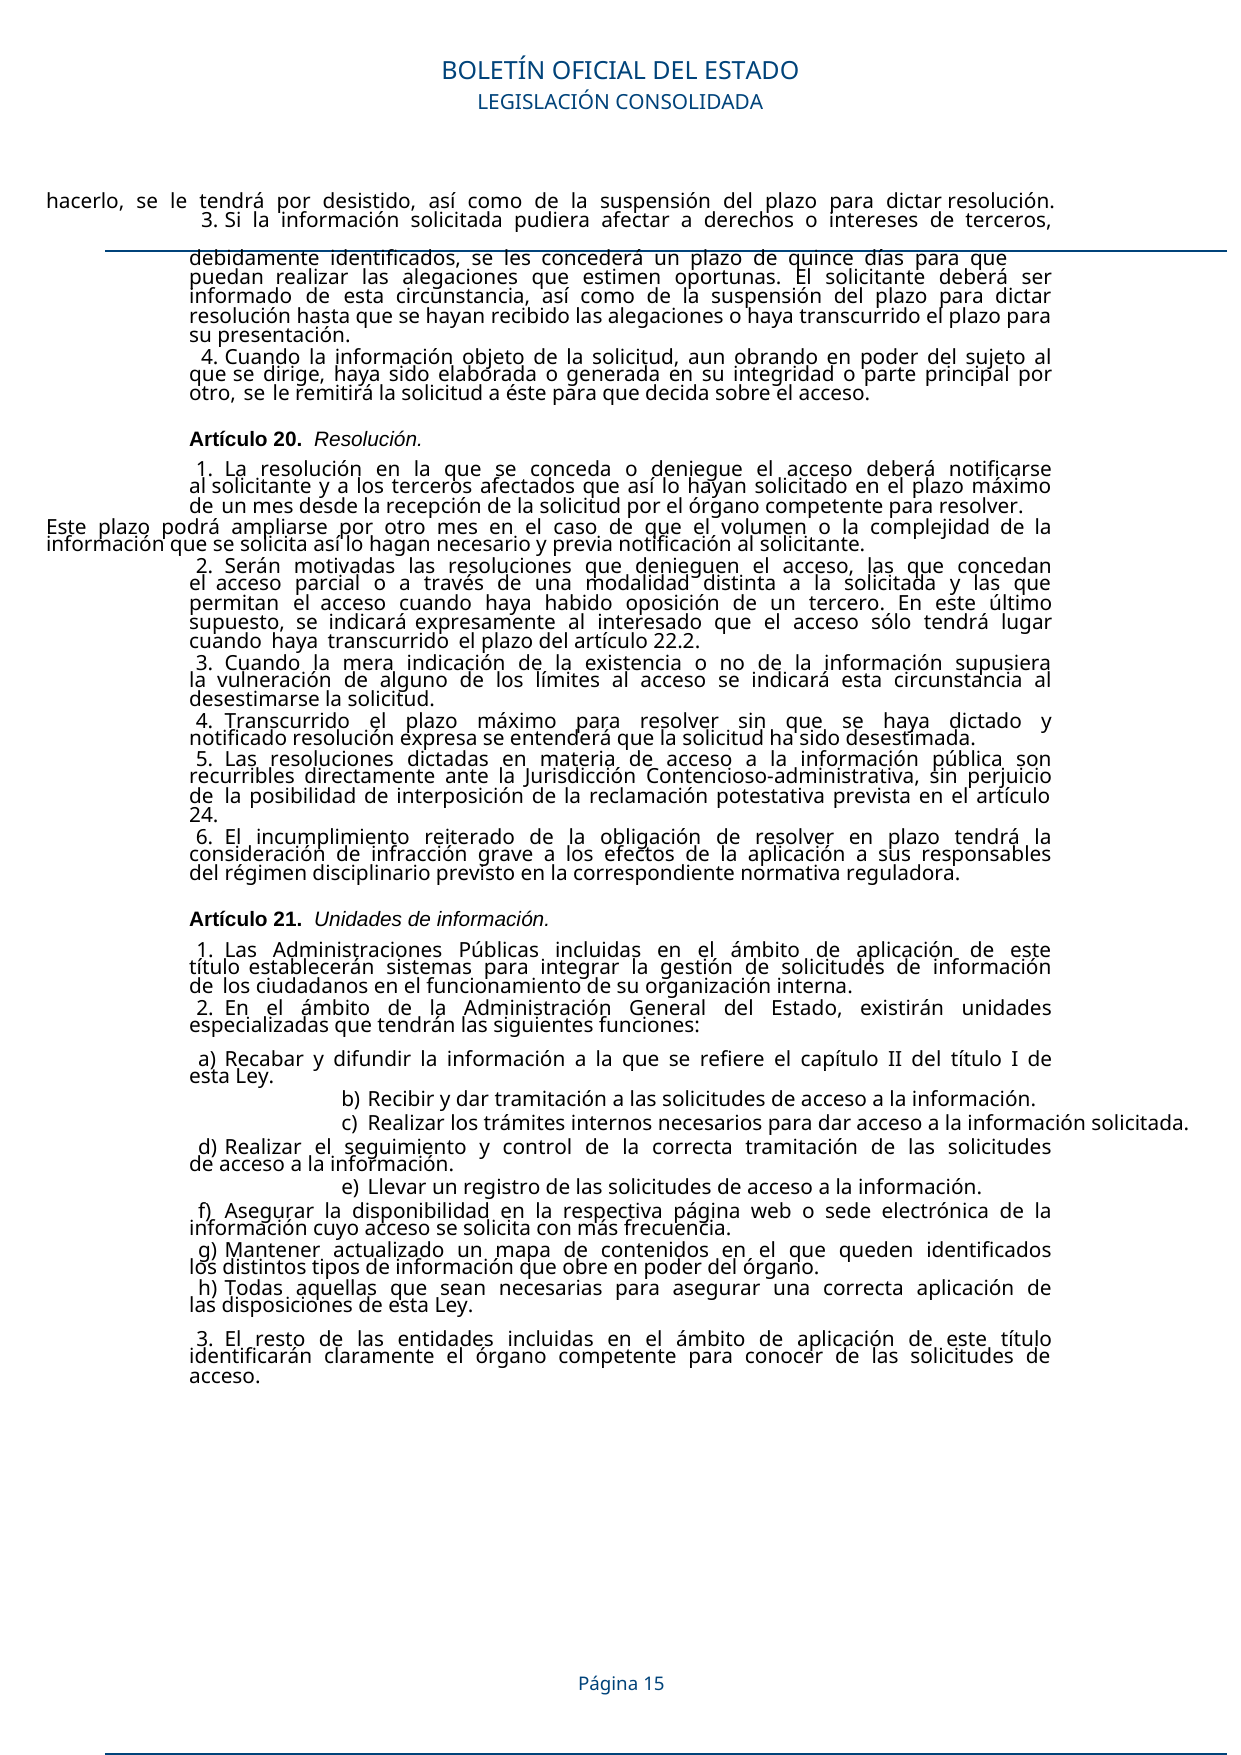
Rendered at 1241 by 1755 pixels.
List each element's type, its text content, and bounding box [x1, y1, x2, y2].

list Serán motivadas las resoluciones que denieguen el acceso, las que concedan el acceso parcial o a través de una modalidad distinta a la solicitada y las que permitan el acceso cuando haya habido oposición de un tercero. En este último supuesto, se indicará expresamente al interesado que el acceso sólo tendrá lugar cuando haya transcurrido el plazo del artículo 22.2. [160, 558, 1052, 655]
list Las Administraciones Públicas incluidas en el ámbito de aplicación de este título establecerán sistemas para integrar la gestión de solicitudes de información de los ciudadanos en el funcionamiento de su organización interna. [161, 942, 1052, 999]
list En el ámbito de la Administración General del Estado, existirán unidades especializadas que tendrán las siguientes funciones: [161, 999, 1052, 1038]
list La resolución en la que se conceda o deniegue el acceso deberá notificarse al solicitante y a los terceros afectados que así lo hayan solicitado en el plazo máximo de un mes desde la recepción de la solicitud por el órgano competente para resolver. [160, 461, 1052, 519]
text Artículo 21. Unidades de información. [189, 907, 1195, 931]
list El resto de las entidades incluidas en el ámbito de aplicación de este título identificarán claramente el órgano competente para conocer de las solicitudes de acceso. [161, 1331, 1052, 1389]
list Todas aquellas que sean necesarias para asegurar una correcta aplicación de las disposiciones de esta Ley. [162, 1280, 1052, 1319]
list Mantener actualizado un mapa de contenidos en el que queden identificados los distintos tipos de información que obre en poder del órgano. [162, 1242, 1052, 1280]
list Cuando la información objeto de la solicitud, aun obrando en poder del sujeto al que se dirige, haya sido elaborada o generada en su integridad o parte principal por otro, se le remitirá la solicitud a éste para que decida sobre el acceso. [165, 349, 1052, 407]
list Cuando la mera indicación de la existencia o no de la información supusiera la vulneración de alguno de los límites al acceso se indicará esta circunstancia al desestimarse la solicitud. [160, 655, 1052, 713]
list Si la información solicitada pudiera afectar a derechos o intereses de terceros, [165, 212, 1052, 250]
text hacerlo, se le tendrá por desistido, así como de la suspensión del plazo para dictar resolución. [46, 193, 1150, 212]
list El incumplimiento reiterado de la obligación de resolver en plazo tendrá la consideración de infracción grave a los efectos de la aplicación a sus responsables del régimen disciplinario previsto en la correspondiente normativa reguladora. [160, 829, 1052, 887]
list Recibir y dar tramitación a las solicitudes de acceso a la información. [341, 1089, 1195, 1110]
text Este plazo podrá ampliarse por otro mes en el caso de que el volumen o la complejidad de la información que se solicita así lo hagan necesario y previa notificación al solicitante. [46, 519, 1052, 558]
list Las resoluciones dictadas en materia de acceso a la información pública son recurribles directamente ante la Jurisdicción Contencioso-administrativa, sin perjuicio de la posibilidad de interposición de la reclamación potestativa prevista en el artículo 24. [160, 751, 1052, 829]
list Llevar un registro de las solicitudes de acceso a la información. [341, 1178, 1195, 1199]
list Asegurar la disponibilidad en la respectiva página web o sede electrónica de la información cuyo acceso se solicita con más frecuencia. [162, 1203, 1052, 1242]
list Realizar los trámites internos necesarios para dar acceso a la información solicitada. [341, 1110, 1195, 1135]
list Realizar el seguimiento y control de la correcta tramitación de las solicitudes de acceso a la información. [162, 1139, 1052, 1178]
list debidamente identificados, se les concederá un plazo de quince días para que puedan realizar las alegaciones que estimen oportunas. El solicitante deberá ser informado de esta circunstancia, así como de la suspensión del plazo para dictar resolución hasta que se hayan recibido las alegaciones o haya transcurrido el plazo para su presentación. [165, 252, 1052, 349]
list Transcurrido el plazo máximo para resolver sin que se haya dictado y notificado resolución expresa se entenderá que la solicitud ha sido desestimada. [160, 713, 1052, 751]
text Artículo 20. Resolución. [189, 427, 1195, 451]
list Recabar y difundir la información a la que se refiere el capítulo II del título I de esta Ley. [162, 1051, 1052, 1089]
